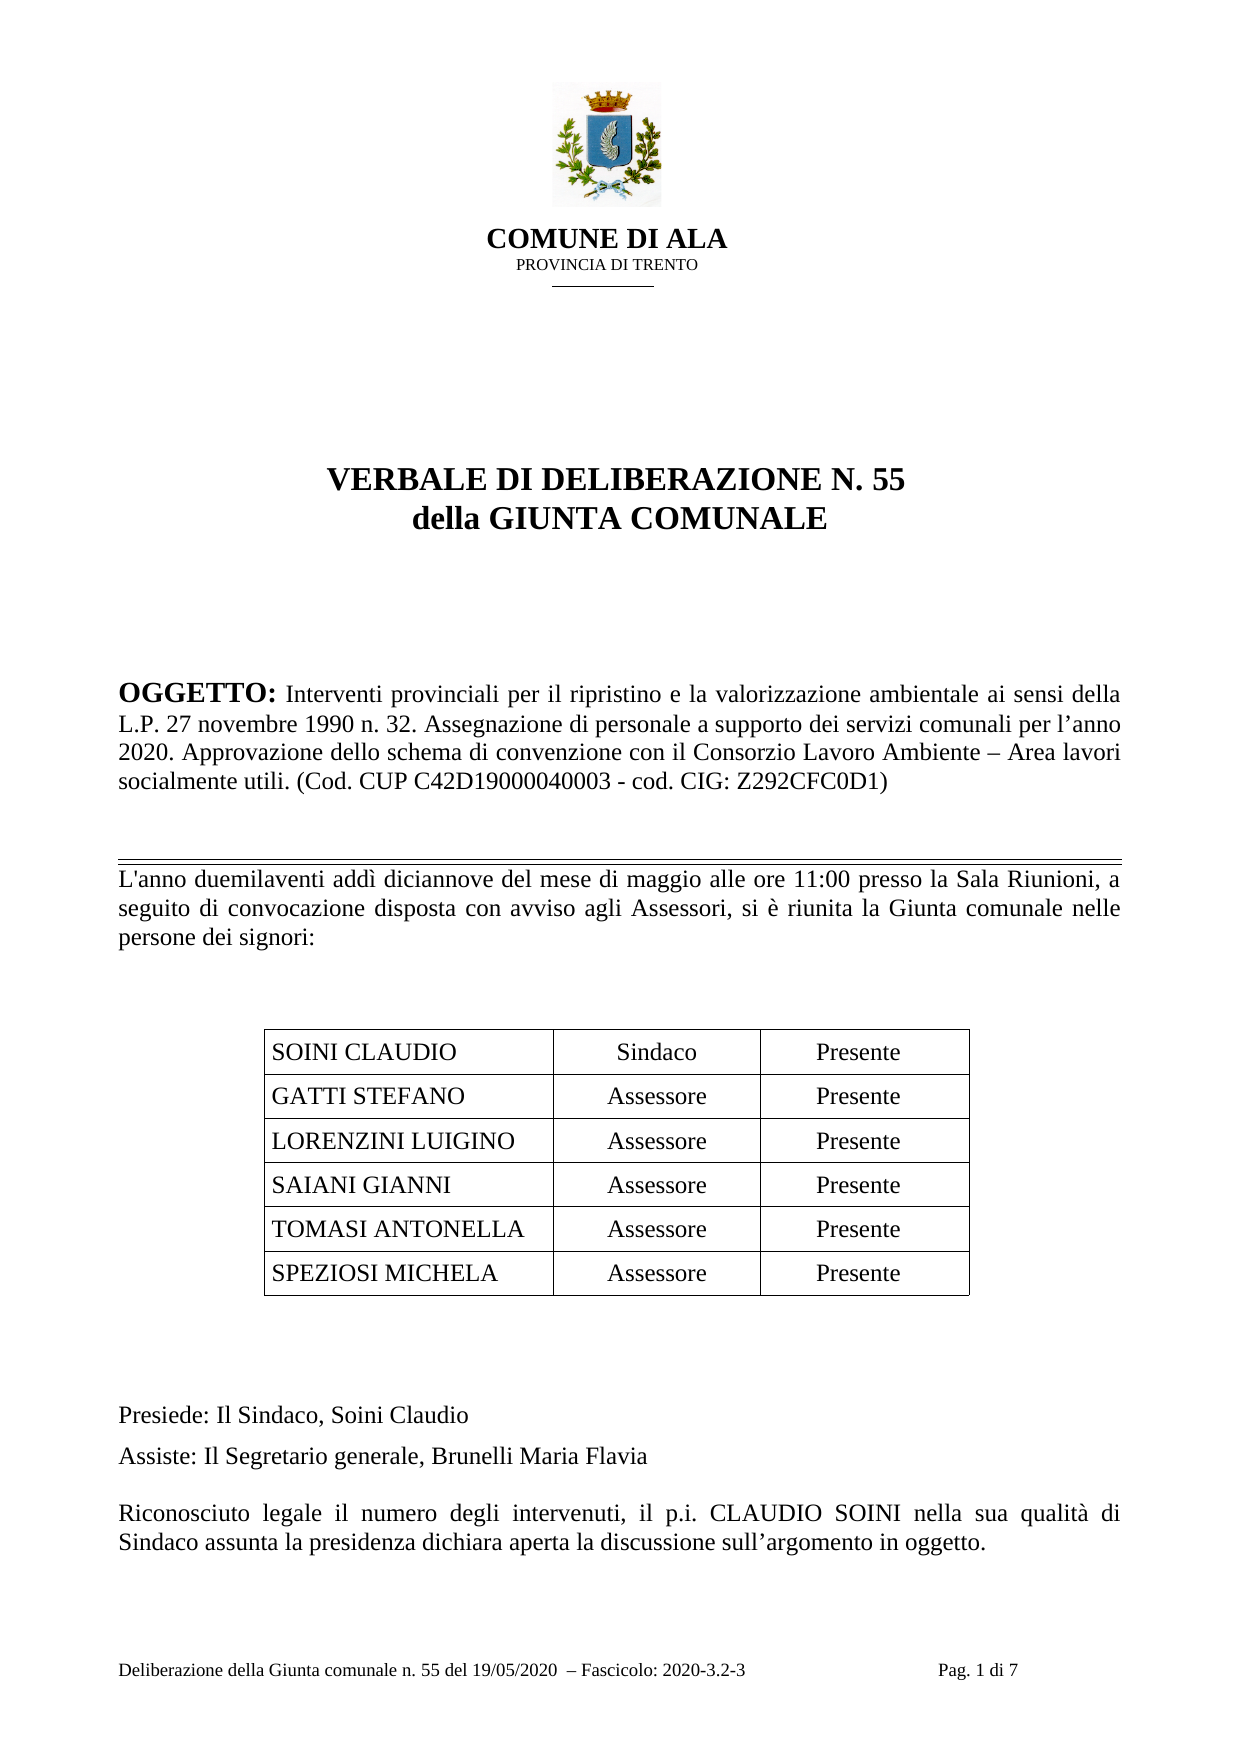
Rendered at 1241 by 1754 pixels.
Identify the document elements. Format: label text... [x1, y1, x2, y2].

text COMUNE DI ALA [389, 221, 824, 254]
text Riconosciuto legale il numero degli intervenuti, il p.i. CLAUDIO SOINI nella sua qualità di Sindaco assunta la presidenza dichiara aperta la discussione sull’argomento in oggetto. [118, 1498, 1122, 1556]
table_cell LORENZINI LUIGINO [265, 1119, 553, 1162]
table_cell Presente [761, 1119, 969, 1162]
table_cell Assessore [554, 1075, 760, 1118]
table_cell SOINI CLAUDIO [265, 1030, 553, 1074]
table_cell GATTI STEFANO [265, 1075, 553, 1118]
table_cell Assessore [554, 1252, 760, 1295]
text L'anno duemilaventi addì diciannove del mese di maggio alle ore 11:00 presso la Sala Riunioni, a seguito di convocazione disposta con avviso agli Assessori, si è riunita la Giunta comunale nelle persone dei signori: [118, 865, 1122, 950]
table_cell Sindaco [554, 1030, 760, 1074]
table_cell Presente [761, 1163, 969, 1206]
text VERBALE DI DELIBERAZIONE N. 55 [118, 459, 1122, 498]
table_cell Assessore [554, 1119, 760, 1162]
text OGGETTO: Interventi provinciali per il ripristino e la valorizzazione ambientale ai sensi della L.P. 27 novembre 1990 n. 32. Assegnazione di personale a supporto dei servizi comunali per l’anno 2020. Approvazione dello schema di convenzione con il Consorzio Lavoro Ambiente – Area lavori socialmente utili. (Cod. CUP C42D19000040003 - cod. CIG: Z292CFC0D1) [118, 675, 1122, 795]
table_cell SAIANI GIANNI [265, 1163, 553, 1206]
table_header [760, 979, 969, 1029]
table_cell Presente [761, 1207, 969, 1251]
table_cell TOMASI ANTONELLA [265, 1207, 553, 1251]
text della GIUNTA COMUNALE [118, 498, 1122, 536]
table_cell Presente [761, 1030, 969, 1074]
table_cell Presente [761, 1075, 969, 1118]
text PROVINCIA DI TRENTO [389, 254, 824, 274]
table_header [264, 979, 553, 1029]
table_cell Assessore [554, 1163, 760, 1206]
text Presiede: Il Sindaco, Soini Claudio [118, 1401, 1122, 1429]
table_header [554, 979, 760, 1029]
table_cell Assessore [554, 1207, 760, 1251]
text Assiste: Il Segretario generale, Brunelli Maria Flavia [118, 1441, 1122, 1470]
table_cell Presente [761, 1252, 969, 1295]
table_cell SPEZIOSI MICHELA [265, 1252, 553, 1295]
